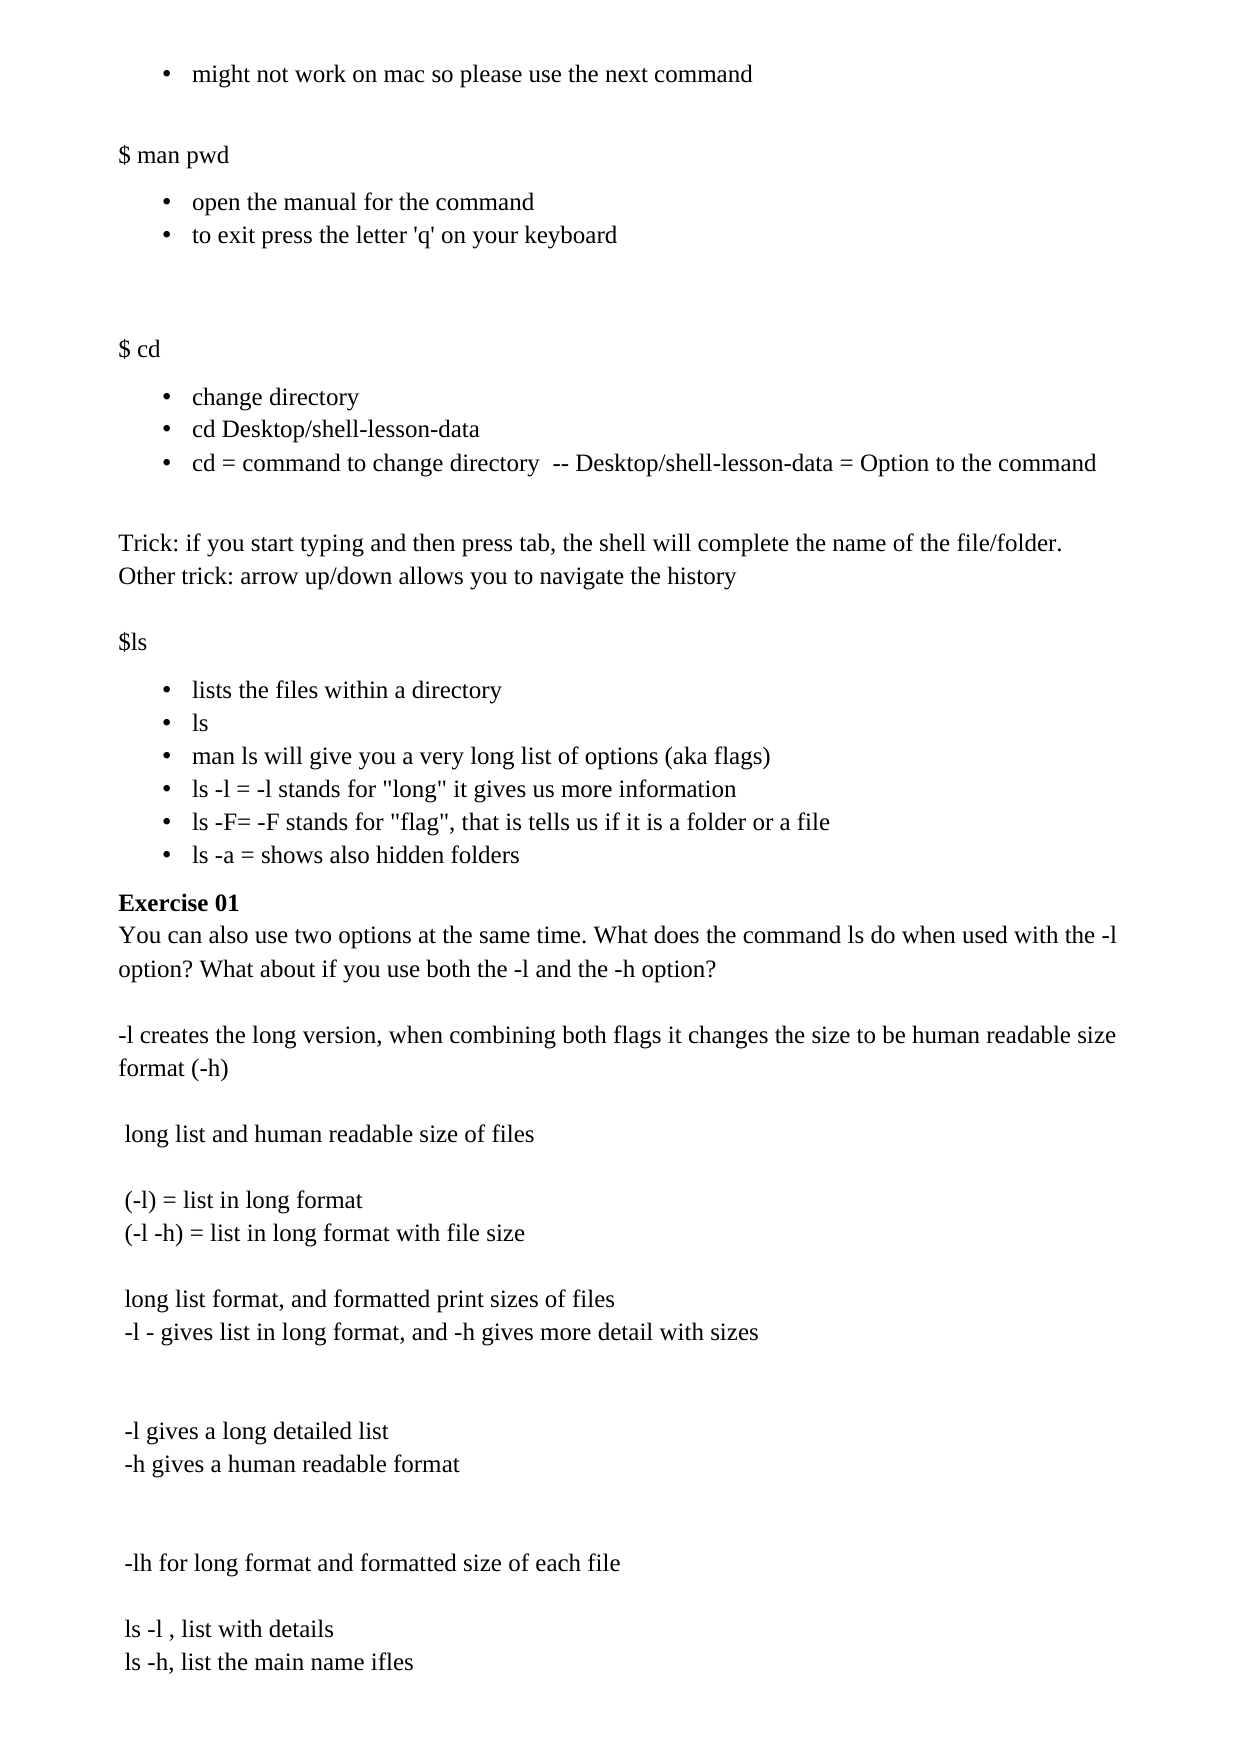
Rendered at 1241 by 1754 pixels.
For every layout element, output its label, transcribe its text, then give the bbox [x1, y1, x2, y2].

list open the manual for the command [162, 187, 1181, 216]
list ls -F= -F stands for "flag", that is tells us if it is a folder or a file [162, 807, 1181, 836]
list to exit press the letter 'q' on your keyboard [162, 220, 1181, 249]
list ls -l = -l stands for "long" it gives us more information [162, 774, 1181, 803]
list man ls will give you a very long list of options (aka flags) [162, 741, 1181, 770]
list ls -a = shows also hidden folders [162, 840, 1181, 869]
list lists the files within a directory [162, 675, 1181, 704]
list might not work on mac so please use the next command [162, 59, 1181, 88]
text $ man pwd [118, 107, 1181, 168]
list cd Desktop/shell-lesson-data [162, 414, 1181, 443]
list change directory [162, 382, 1181, 410]
text Exercise 01 You can also use two options at the same time. What does the command ls do when used with the -l option? What about if you use both the -l and the -h option? -l creates the long version, when combining both flags it changes the size to be human readable size format (-h) long list and human readable size of files (-l) = list in long format (-l -h) = list in long format with file size long list format, and formatted print sizes of files -l - gives list in long format, and -h gives more detail with sizes -l gives a long detailed list -h gives a human readable format -lh for long format and formatted size of each file ls -l , list with details ls -h, list the main name ifles [118, 888, 1181, 1676]
list cd = command to change directory -- Desktop/shell-lesson-data = Option to the command [162, 448, 1181, 476]
text Trick: if you start typing and then press tab, the shell will complete the name of the file/folder. Other trick: arrow up/down allows you to navigate the history $ls [118, 495, 1181, 656]
list ls [162, 708, 1181, 737]
text $ cd [118, 268, 1181, 363]
